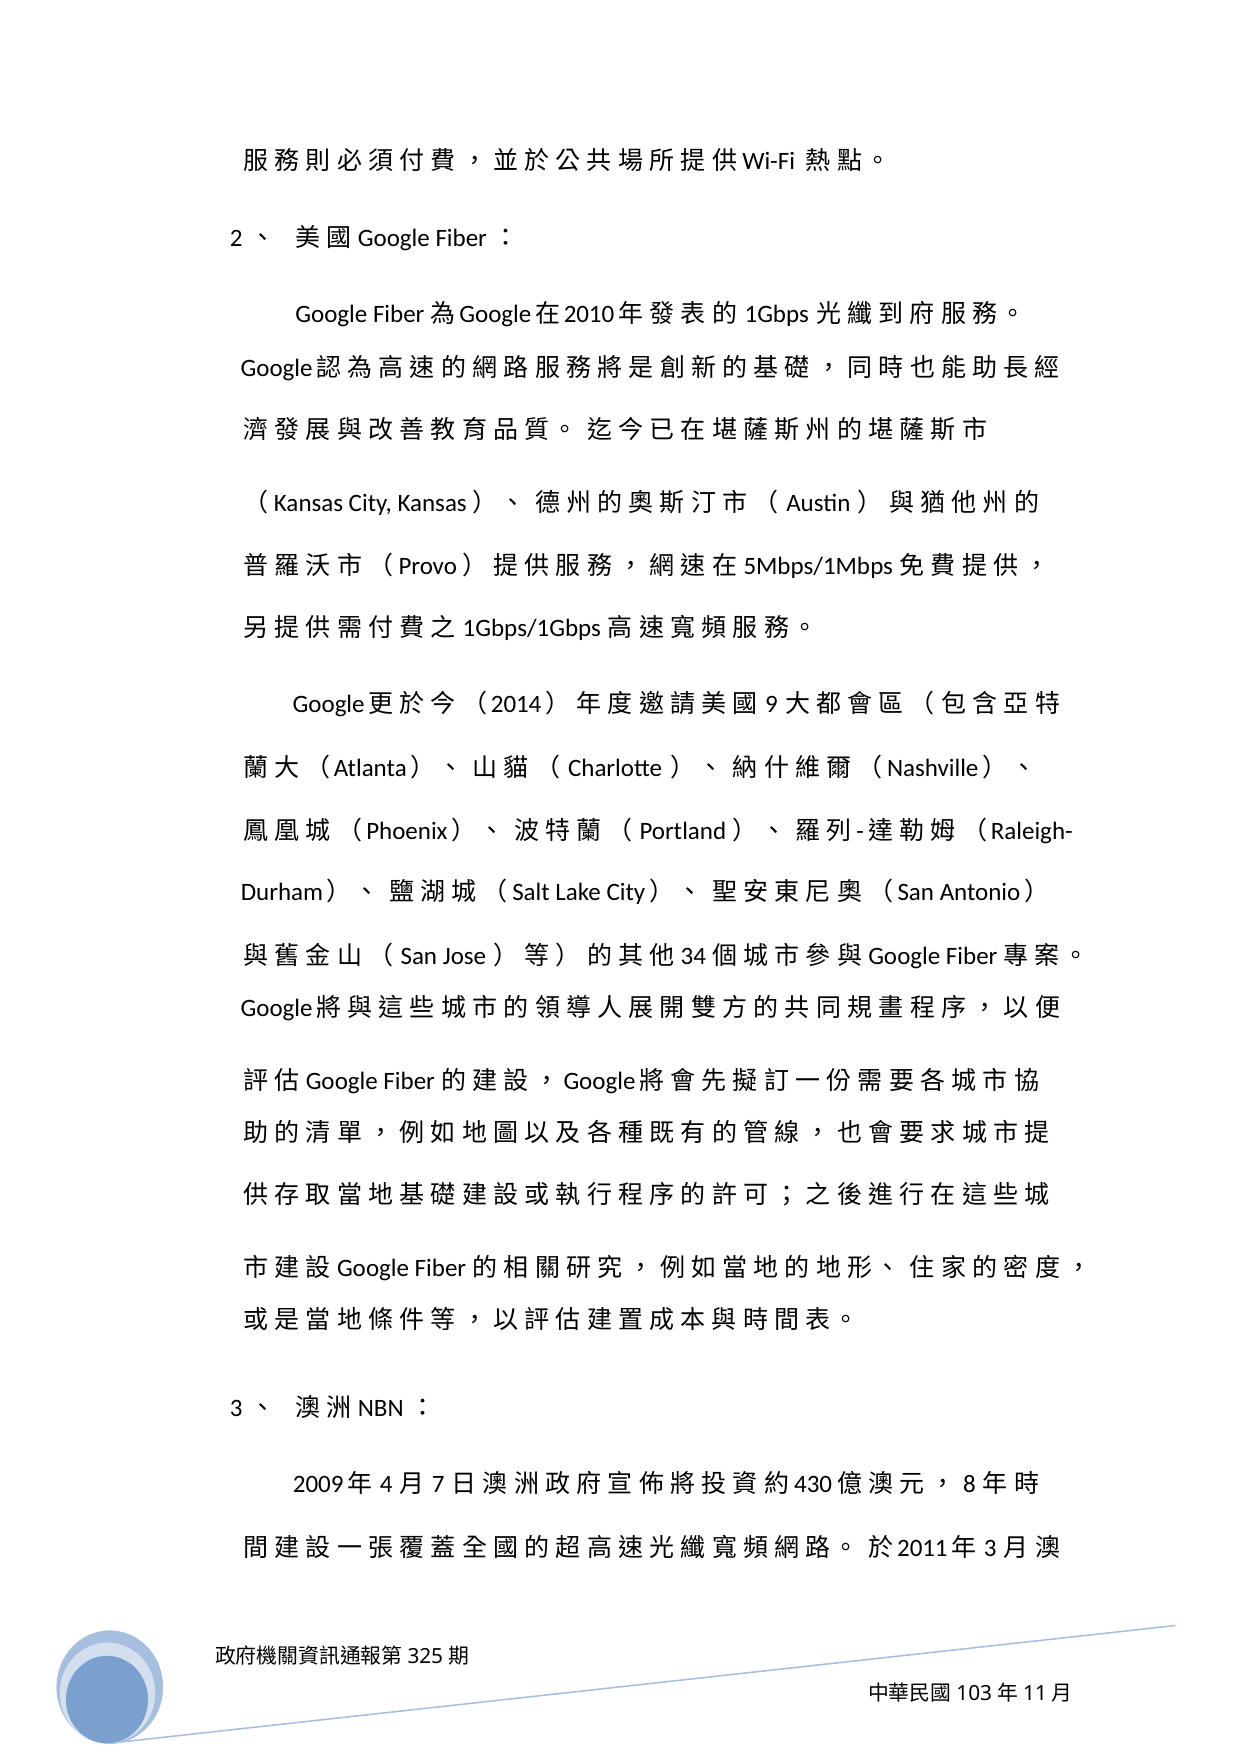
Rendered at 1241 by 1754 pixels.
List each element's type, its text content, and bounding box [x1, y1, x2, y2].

list 澳洲NBN： [226, 1354, 1073, 1416]
text 2009年4月7日澳洲政府宣佈將投資約430億澳元，8年時間建設一張覆蓋全國的超高速光纖寬頻網路。於2011年3月澳 [232, 1431, 1073, 1556]
text 服務則必須付費，並於公共場所提供Wi-Fi 熱點。 [232, 106, 1073, 169]
text Google Fiber為Google在2010年發表的1Gbps光纖到府服務。Google認為高速的網路服務將是創新的基礎，同時也能助長經濟發展與改善教育品質。迄今已在堪薩斯州的堪薩斯市（Kansas City, Kansas）、德州的奧斯汀市（Austin）與猶他州的普羅沃市（Provo）提供服務，網速在5Mbps/1Mbps免費提供，另提供需付費之1Gbps/1Gbps高速寬頻服務。 [232, 261, 1073, 636]
list 美國Google Fiber： [226, 184, 1073, 246]
text Google更於今（2014）年度邀請美國9大都會區（包含亞特蘭大（Atlanta）、山貓（Charlotte）、納什維爾（Nashville）、鳳凰城（Phoenix）、波特蘭（Portland）、羅列-達勒姆（Raleigh-Durham）、鹽湖城（Salt Lake City）、聖安東尼奧（San Antonio）與舊金山（San Jose）等）的其他34個城市參與Google Fiber專案。Google將與這些城市的領導人展開雙方的共同規畫程序，以便評估Google Fiber的建設，Google將會先擬訂一份需要各城市協助的清單，例如地圖以及各種既有的管線，也會要求城市提供存取當地基礎建設或執行程序的許可；之後進行在這些城市建設Google Fiber的相關研究，例如當地的地形、住家的密度，或是當地條件等，以評估建置成本與時間表。 [232, 651, 1073, 1339]
